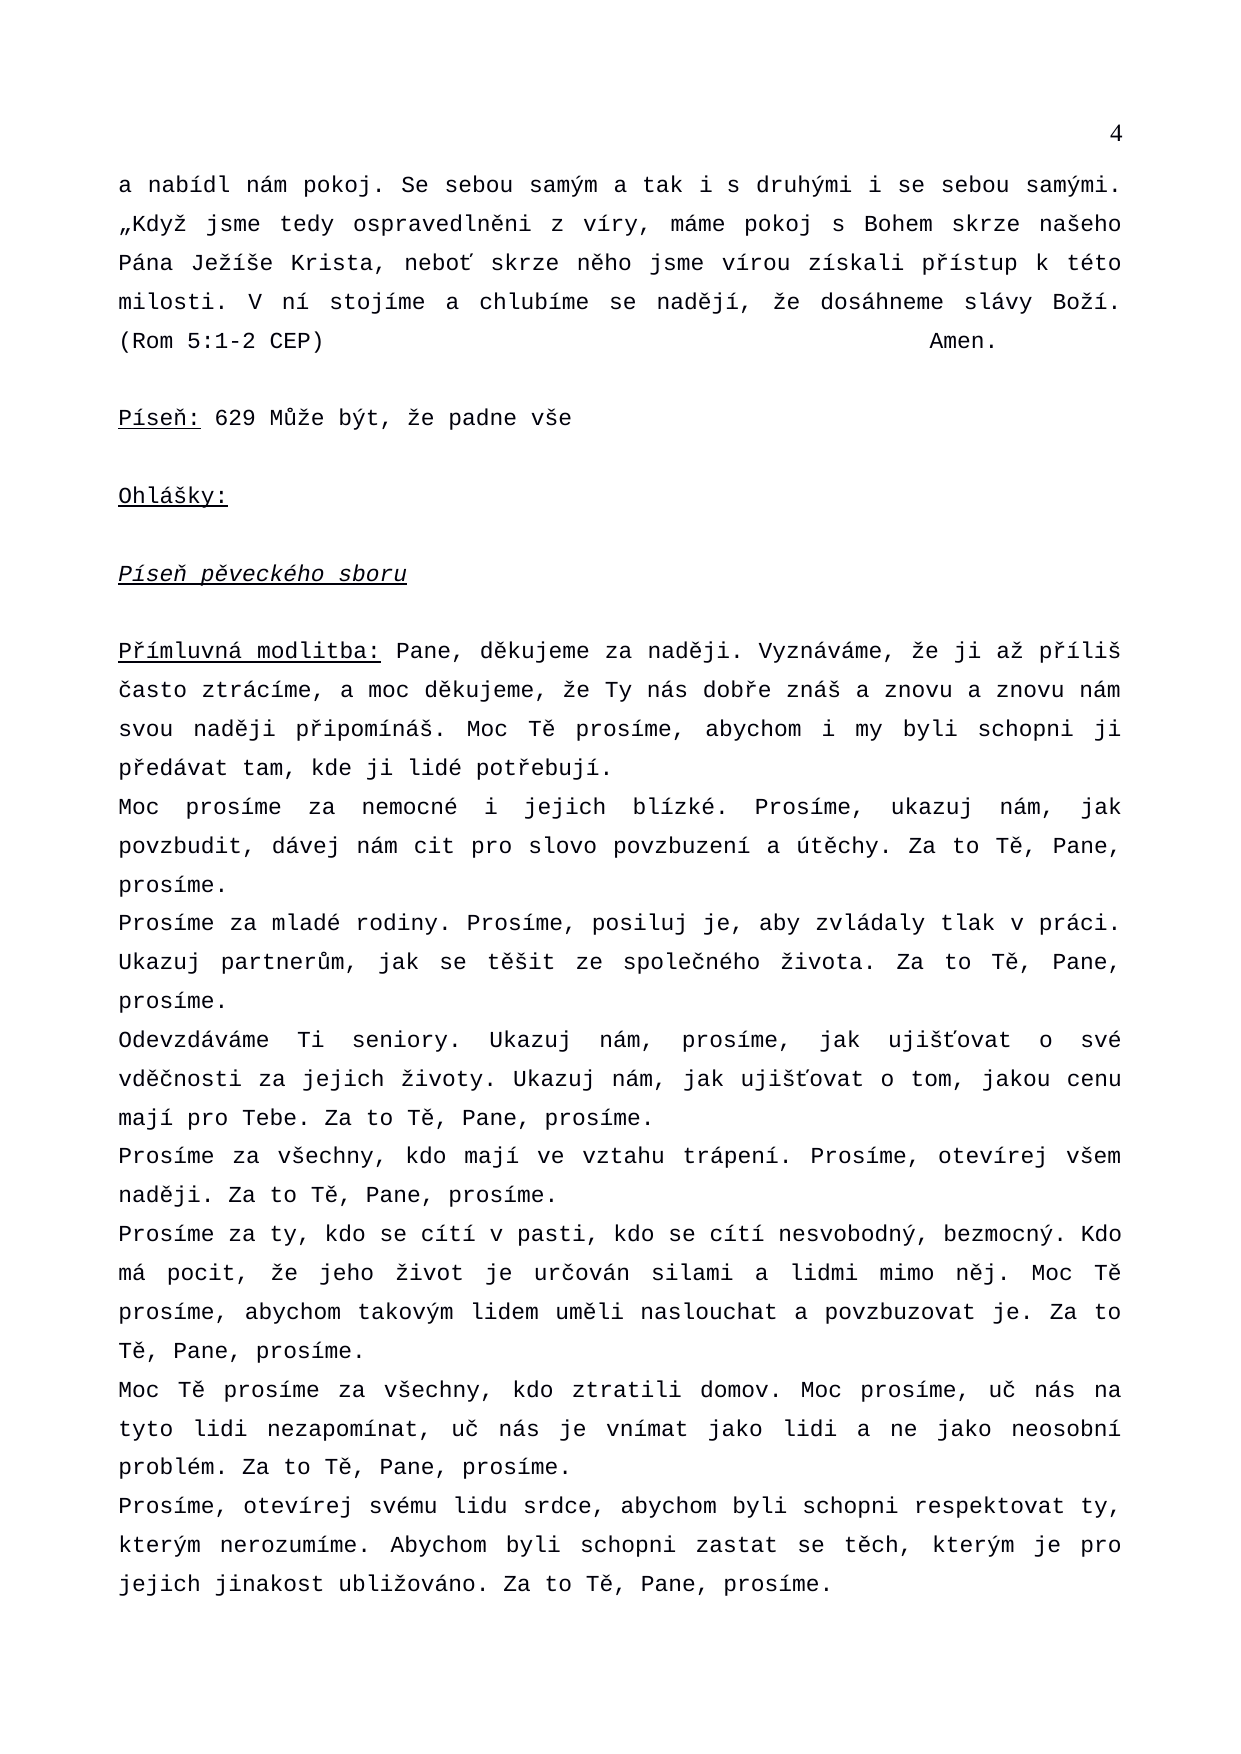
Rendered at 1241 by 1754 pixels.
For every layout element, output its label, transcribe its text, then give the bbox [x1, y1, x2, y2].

text Ohlášky: [118, 484, 1122, 510]
text Moc prosíme za nemocné i jejich blízké. Prosíme, ukazuj nám, jak povzbudit, dávej nám cit pro slovo povzbuzení a útěchy. Za to Tě, Pane, prosíme. [118, 795, 1122, 899]
text Prosíme za ty, kdo se cítí v pasti, kdo se cítí nesvobodný, bezmocný. Kdo má pocit, že jeho život je určován silami a lidmi mimo něj. Moc Tě prosíme, abychom takovým lidem uměli naslouchat a povzbuzovat je. Za to Tě, Pane, prosíme. [118, 1223, 1122, 1365]
text Odevzdáváme Ti seniory. Ukazuj nám, prosíme, jak ujišťovat o své vděčnosti za jejich životy. Ukazuj nám, jak ujišťovat o tom, jakou cenu mají pro Tebe. Za to Tě, Pane, prosíme. [118, 1028, 1122, 1132]
text Prosíme, otevírej svému lidu srdce, abychom byli schopni respektovat ty, kterým nerozumíme. Abychom byli schopni zastat se těch, kterým je pro jejich jinakost ubližováno. Za to Tě, Pane, prosíme. [118, 1494, 1122, 1598]
text Prosíme za mladé rodiny. Prosíme, posiluj je, aby zvládaly tlak v práci. Ukazuj partnerům, jak se těšit ze společného života. Za to Tě, Pane, prosíme. [118, 912, 1122, 1015]
text a nabídl nám pokoj. Se sebou samým a tak i s druhými i se sebou samými. „Když jsme tedy ospravedlněni z víry, máme pokoj s Bohem skrze našeho Pána Ježíše Krista, neboť skrze něho jsme vírou získali přístup k této milosti. V ní stojíme a chlubíme se nadějí, že dosáhneme slávy Boží. (Rom 5:1-2 CEP) Amen. [118, 173, 1122, 355]
text Píseň: 629 Může být, že padne vše [118, 407, 1122, 433]
text Přímluvná modlitba: Pane, děkujeme za naději. Vyznáváme, že ji až příliš často ztrácíme, a moc děkujeme, že Ty nás dobře znáš a znovu a znovu nám svou naději připomínáš. Moc Tě prosíme, abychom i my byli schopni ji předávat tam, kde ji lidé potřebují. [118, 640, 1122, 782]
text Moc Tě prosíme za všechny, kdo ztratili domov. Moc prosíme, uč nás na tyto lidi nezapomínat, uč nás je vnímat jako lidi a ne jako neosobní problém. Za to Tě, Pane, prosíme. [118, 1378, 1122, 1482]
text Prosíme za všechny, kdo mají ve vztahu trápení. Prosíme, otevírej všem naději. Za to Tě, Pane, prosíme. [118, 1145, 1122, 1210]
text Píseň pěveckého sboru [118, 562, 1122, 588]
